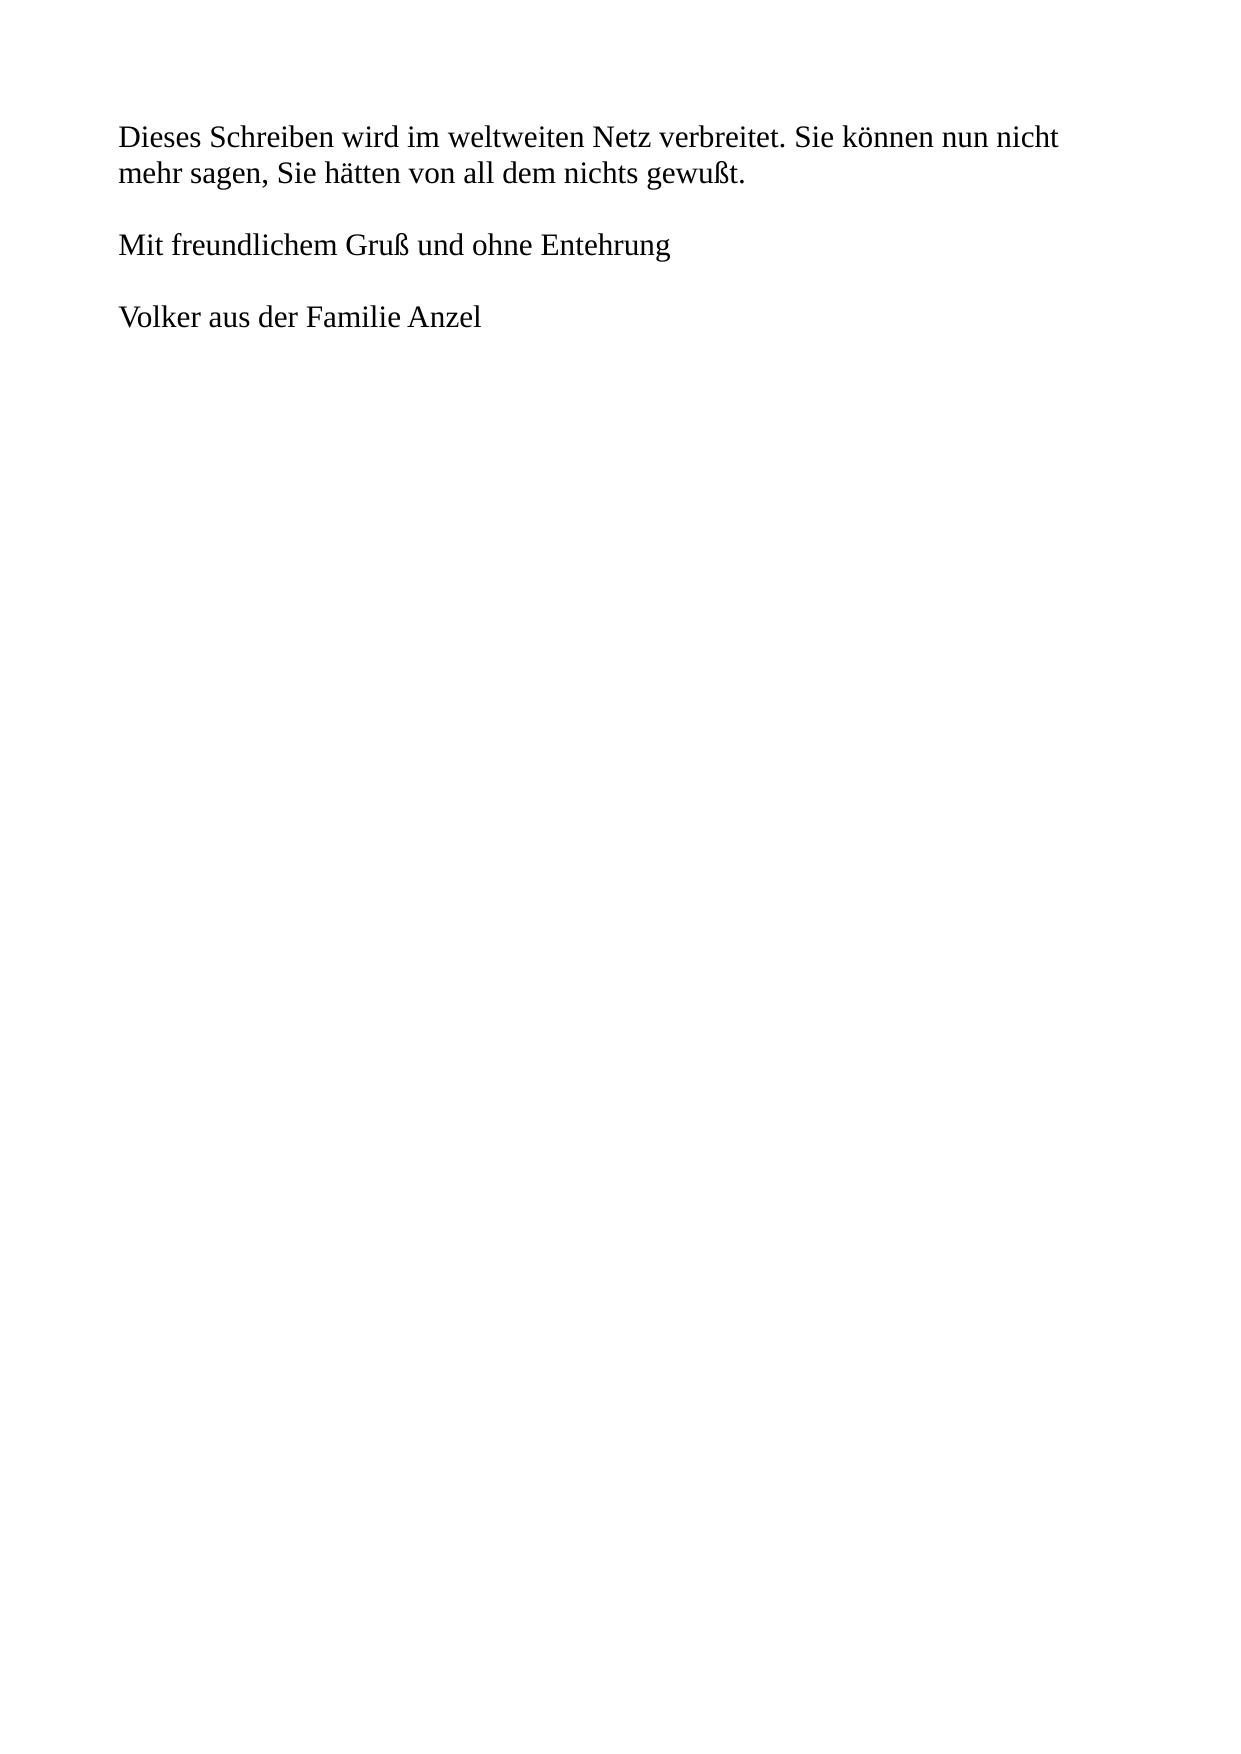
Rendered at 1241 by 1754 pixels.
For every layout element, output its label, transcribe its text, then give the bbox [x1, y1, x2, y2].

text Volker aus der Familie Anzel [118, 298, 1122, 334]
text Dieses Schreiben wird im weltweiten Netz verbreitet. Sie können nun nicht mehr sagen, Sie hätten von all dem nichts gewußt. [118, 118, 1122, 190]
text Mit freundlichem Gruß und ohne Entehrung [118, 226, 1122, 262]
